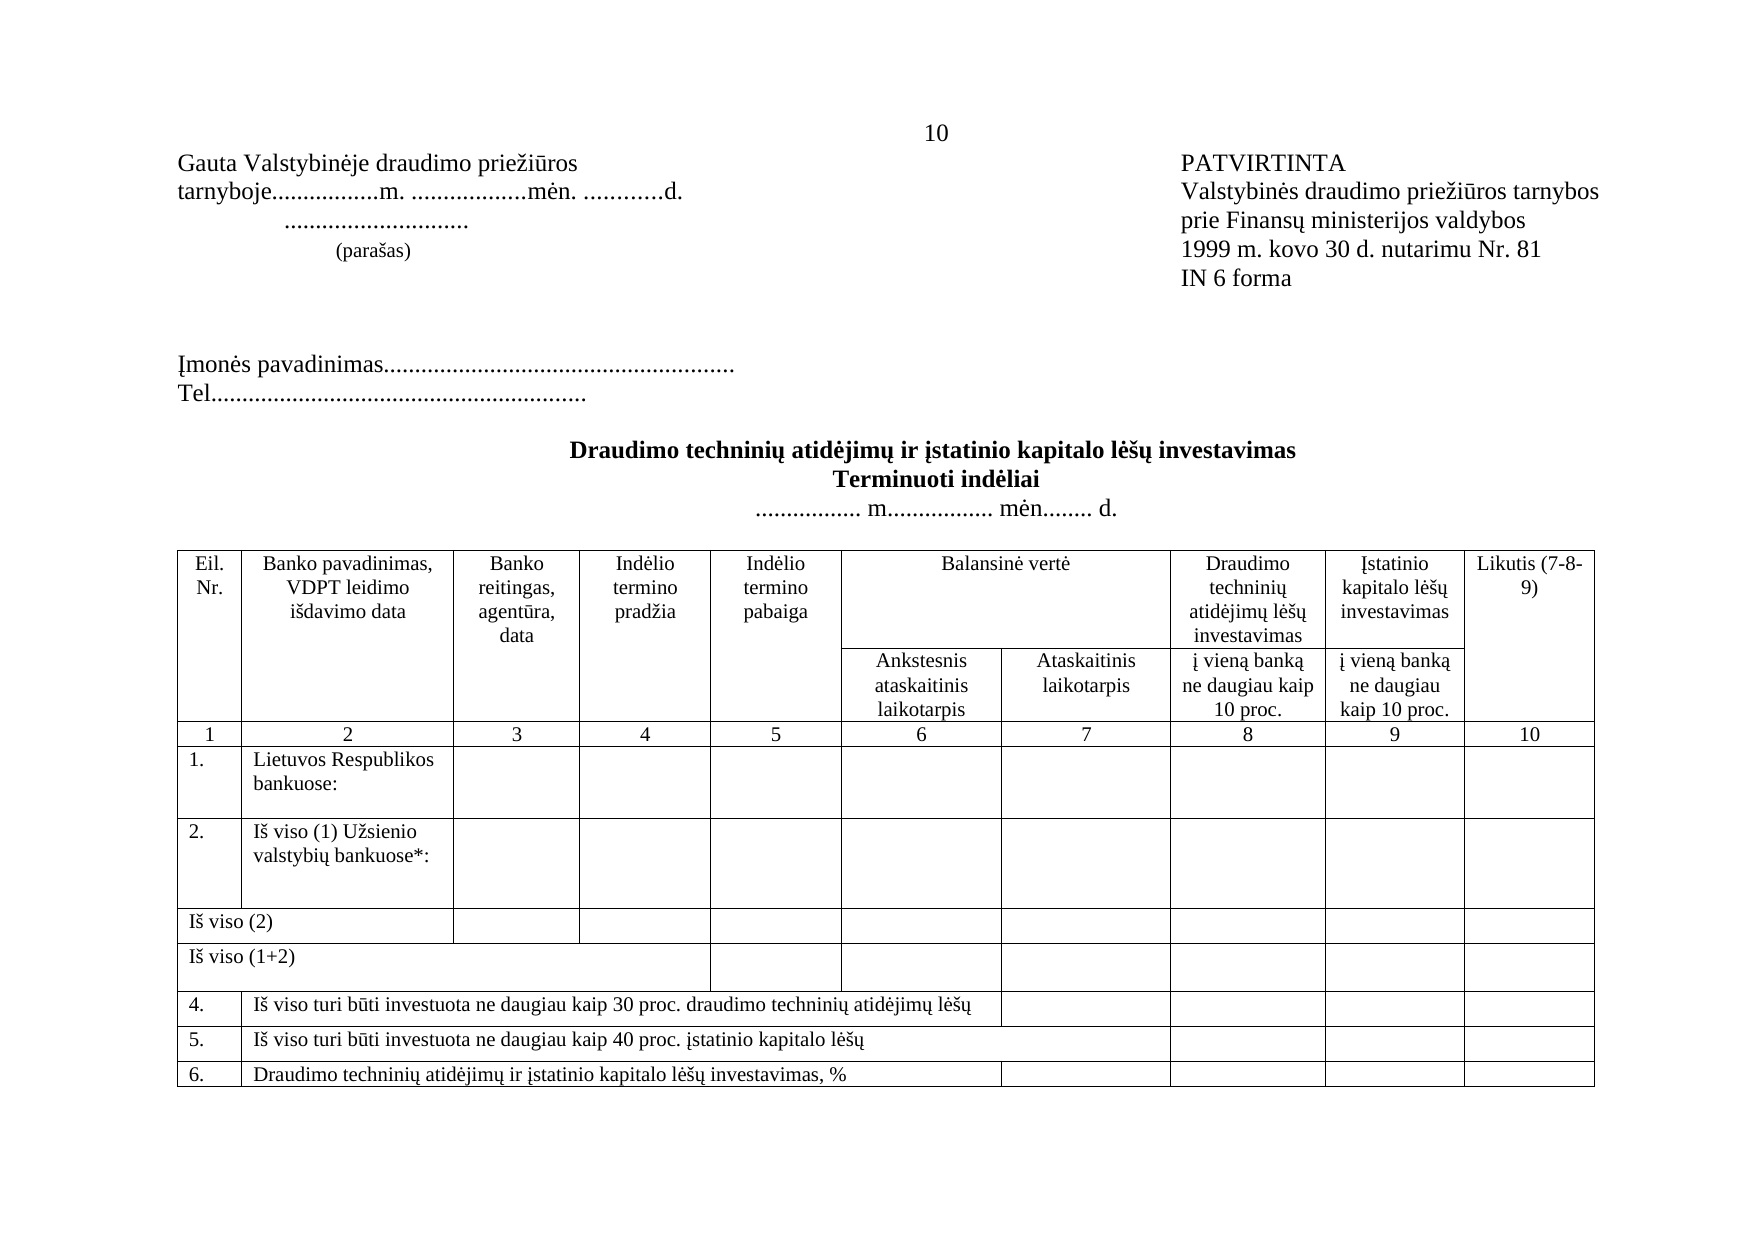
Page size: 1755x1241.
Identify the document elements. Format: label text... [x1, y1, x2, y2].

table_cell [1002, 747, 1170, 818]
table_cell [711, 944, 841, 991]
table_cell [1002, 944, 1170, 991]
table_cell [1326, 1027, 1464, 1061]
table_cell Iš viso (1) Užsienio valstybių bankuose*: [242, 819, 453, 908]
table_cell [454, 747, 579, 818]
table_cell Ankstesnis ataskaitinis laikotarpis [842, 649, 1001, 721]
table_cell [580, 747, 710, 818]
table_cell 5 [711, 722, 841, 746]
table_cell Iš viso (2) [178, 909, 453, 943]
table_header Banko pavadinimas, VDPT leidimo išdavimo data [242, 551, 453, 721]
table_cell [1171, 819, 1325, 908]
table_header Įstatinio kapitalo lėšų investavimas [1326, 551, 1464, 647]
table_cell Ataskaitinis laikotarpis [1002, 649, 1170, 721]
text Terminuoti indėliai [177, 464, 1695, 493]
text prie Finansų ministerijos valdybos [177, 205, 1695, 234]
table_cell [1465, 747, 1594, 818]
table_cell [1465, 819, 1594, 908]
table_cell [1171, 1062, 1325, 1086]
table_cell [842, 909, 1001, 943]
table_cell 1 [178, 722, 241, 746]
table_cell [1326, 819, 1464, 908]
text tarnyboje m. mėn. d. Valstybinės draudimo priežiūros tarnybos [177, 176, 1695, 205]
table_cell [1171, 944, 1325, 991]
table_cell [580, 819, 710, 908]
table_cell [1465, 944, 1594, 991]
table_cell [1171, 747, 1325, 818]
table_cell [1002, 992, 1170, 1026]
table_cell [1465, 1027, 1594, 1061]
table_cell [842, 819, 1001, 908]
table_cell [1002, 819, 1170, 908]
table_cell [1326, 992, 1464, 1026]
table_cell [1326, 909, 1464, 943]
table_header Banko reitingas, agentūra, data [454, 551, 579, 721]
table_cell [1326, 1062, 1464, 1086]
table_header Draudimo techninių atidėjimų lėšų investavimas [1171, 551, 1325, 647]
table_cell [1002, 909, 1170, 943]
table_cell 2 [242, 722, 453, 746]
table_cell 3 [454, 722, 579, 746]
table_cell [1326, 944, 1464, 991]
text Įmonės pavadinimas [177, 349, 1695, 378]
text Gauta Valstybinėje draudimo priežiūros PATVIRTINTA [177, 148, 1695, 176]
table_cell Iš viso turi būti investuota ne daugiau kaip 40 proc. įstatinio kapitalo lėšų [242, 1027, 1170, 1061]
table_cell [1171, 909, 1325, 943]
text Draudimo techninių atidėjimų ir įstatinio kapitalo lėšų investavimas [177, 435, 1695, 464]
table_cell Lietuvos Respublikos bankuose: [242, 747, 453, 818]
table_cell Iš viso turi būti investuota ne daugiau kaip 30 proc. draudimo techninių atidėjimų lėšų [242, 992, 1001, 1026]
text IN 6 forma [177, 263, 1695, 291]
table_cell [1465, 992, 1594, 1026]
table_cell [454, 819, 579, 908]
table_cell 5. [178, 1027, 241, 1061]
table_header Indėlio termino pradžia [580, 551, 710, 721]
table_cell [1002, 1062, 1170, 1086]
text ................. m................. mėn........ d. [177, 493, 1695, 521]
table_cell Draudimo techninių atidėjimų ir įstatinio kapitalo lėšų investavimas, % [242, 1062, 1001, 1086]
table_cell į vieną banką ne daugiau kaip 10 proc. [1326, 649, 1464, 721]
table_cell [580, 909, 710, 943]
table_cell [1326, 747, 1464, 818]
table_cell [454, 909, 579, 943]
table_cell [1465, 1062, 1594, 1086]
table_cell [711, 747, 841, 818]
table_cell į vieną banką ne daugiau kaip 10 proc. [1171, 649, 1325, 721]
table_cell Iš viso (1+2) [178, 944, 710, 991]
table_cell [711, 819, 841, 908]
table_header Balansinė vertė [842, 551, 1170, 647]
table_cell 9 [1326, 722, 1464, 746]
table_cell 4. [178, 992, 241, 1026]
table_cell [711, 909, 841, 943]
table_header Indėlio termino pabaiga [711, 551, 841, 721]
table_cell 6 [842, 722, 1001, 746]
text Tel. [177, 378, 1695, 406]
table_cell 8 [1171, 722, 1325, 746]
table_header Likutis (7-8-9) [1465, 551, 1594, 721]
table_cell [1171, 1027, 1325, 1061]
table_cell 2. [178, 819, 241, 908]
table_cell 7 [1002, 722, 1170, 746]
table_header Eil. Nr. [178, 551, 241, 721]
table_cell 4 [580, 722, 710, 746]
table_cell 1. [178, 747, 241, 818]
text (parašas) 1999 m. kovo 30 d. nutarimu Nr. 81 [177, 234, 1695, 263]
table_cell [842, 747, 1001, 818]
table_cell 10 [1465, 722, 1594, 746]
table_cell [1171, 992, 1325, 1026]
table_cell [1465, 909, 1594, 943]
table_cell [842, 944, 1001, 991]
table_cell 6. [178, 1062, 241, 1086]
